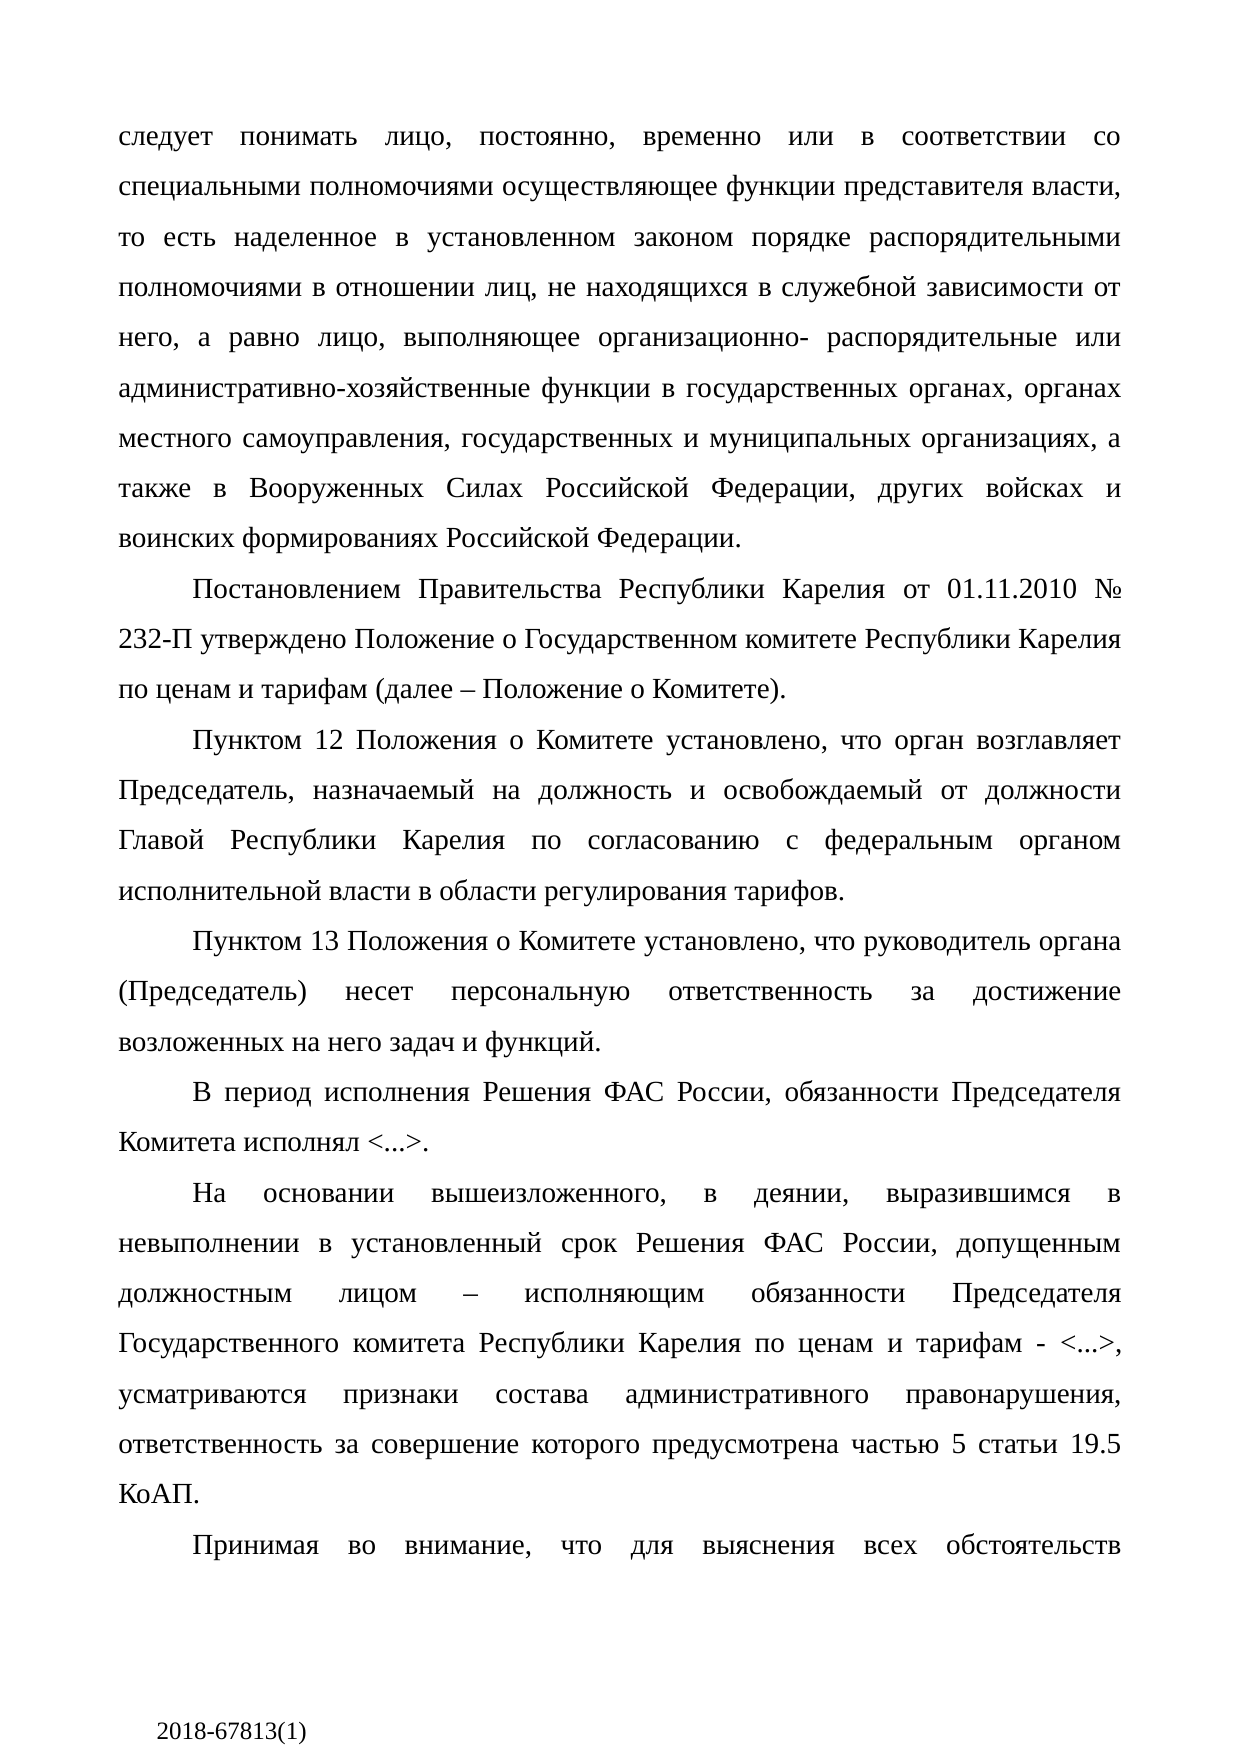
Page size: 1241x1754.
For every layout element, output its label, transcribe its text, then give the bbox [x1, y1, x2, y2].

text следует понимать лицо, постоянно, временно или в соответствии со специальными полномочиями осуществляющее функции представителя власти, то есть наделенное в установленном законом порядке распорядительными полномочиями в отношении лиц, не находящихся в служебной зависимости от него, а равно лицо, выполняющее организационно- распорядительные или административно-хозяйственные функции в государственных органах, органах местного самоуправления, государственных и муниципальных организациях, а также в Вооруженных Силах Российской Федерации, других войсках и воинских формированиях Российской Федерации. [118, 118, 1122, 554]
text На основании вышеизложенного, в деянии, выразившимся в невыполнении в установленный срок Решения ФАС России, допущенным должностным лицом – исполняющим обязанности Председателя Государственного комитета Республики Карелия по ценам и тарифам - <...>, усматриваются признаки состава административного правонарушения, ответственность за совершение которого предусмотрена частью 5 статьи 19.5 КоАП. [118, 1175, 1122, 1510]
text В период исполнения Решения ФАС России, обязанности Председателя Комитета исполнял <...>. [118, 1074, 1122, 1158]
text Постановлением Правительства Республики Карелия от 01.11.2010 № 232-П утверждено Положение о Государственном комитете Республики Карелия по ценам и тарифам (далее – Положение о Комитете). [118, 571, 1122, 705]
text Пунктом 12 Положения о Комитете установлено, что орган возглавляет Председатель, назначаемый на должность и освобождаемый от должности Главой Республики Карелия по согласованию с федеральным органом исполнительной власти в области регулирования тарифов. [118, 722, 1122, 906]
text Принимая во внимание, что для выяснения всех обстоятельств [118, 1527, 1122, 1560]
text Пунктом 13 Положения о Комитете установлено, что руководитель органа (Председатель) несет персональную ответственность за достижение возложенных на него задач и функций. [118, 923, 1122, 1057]
